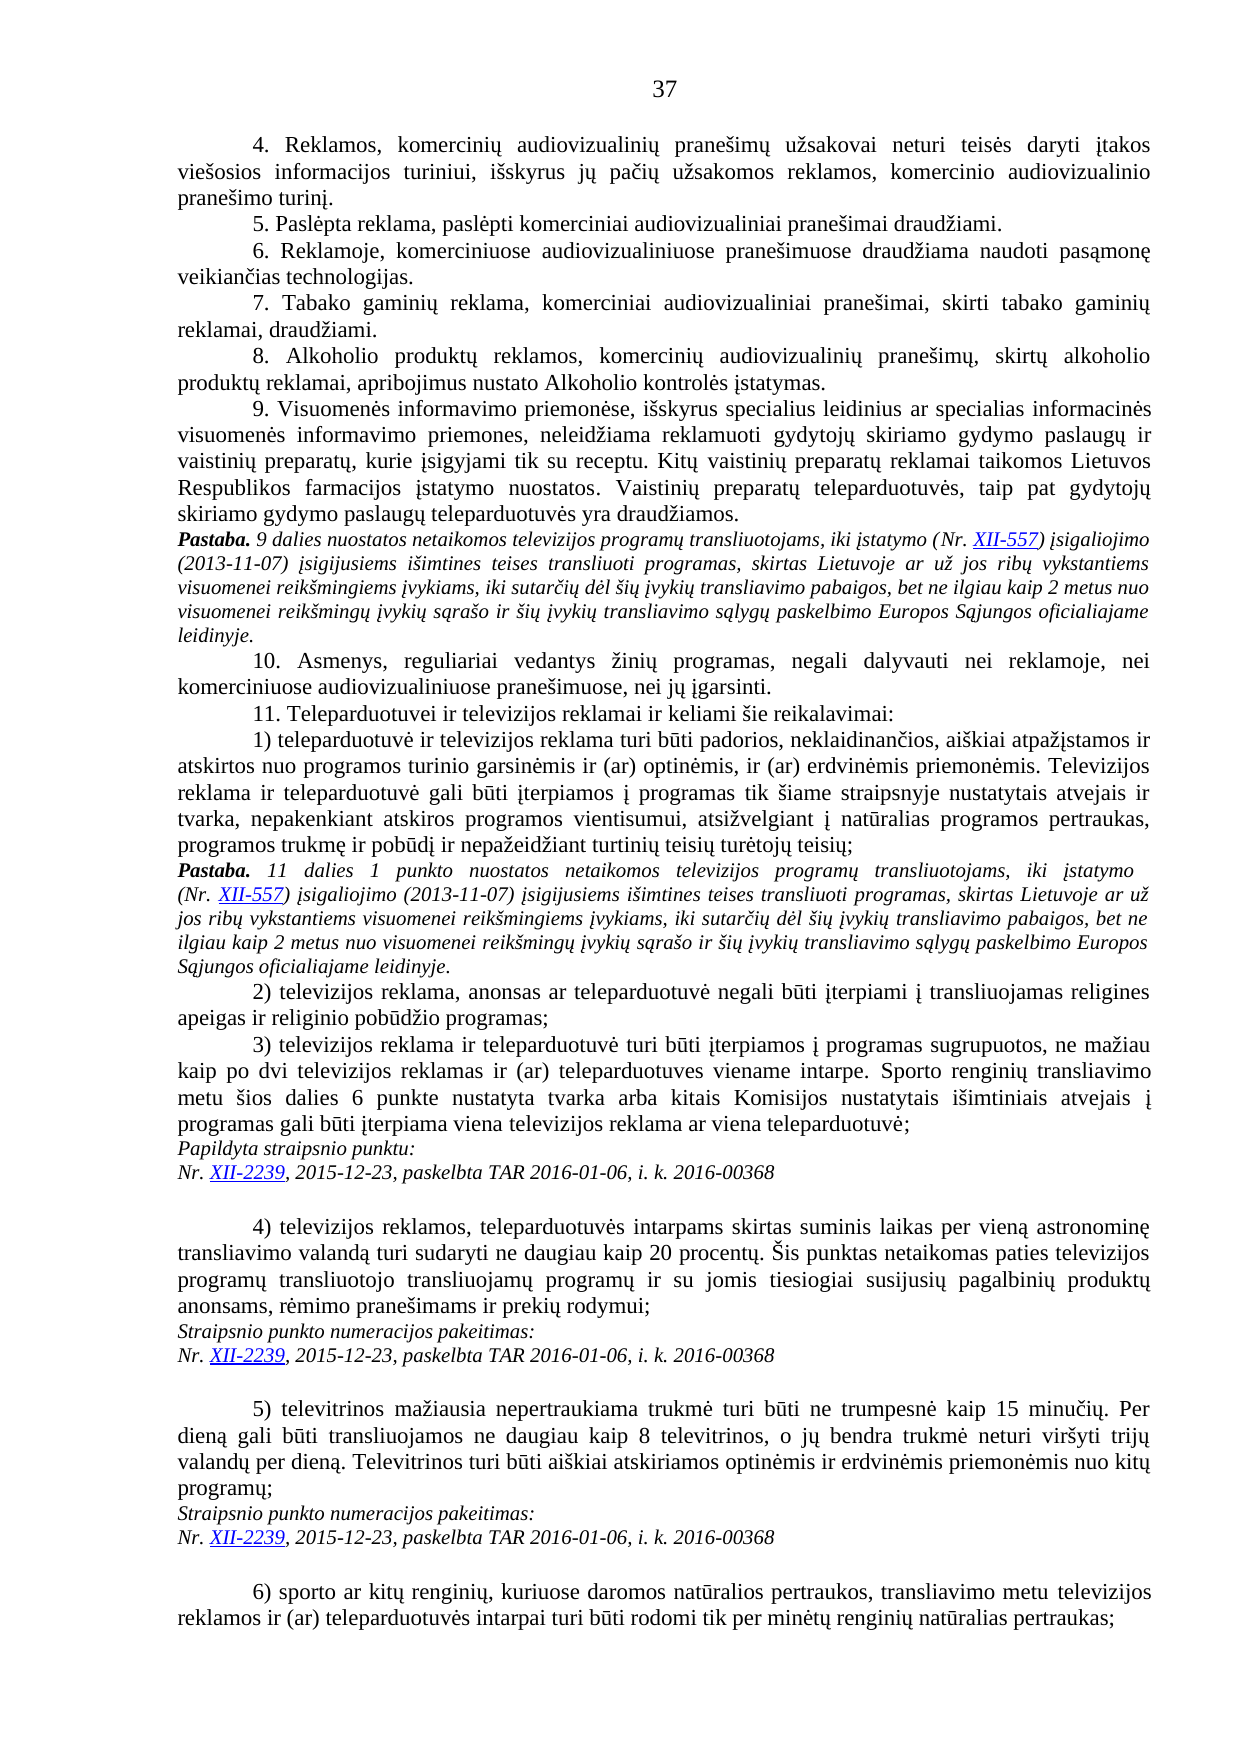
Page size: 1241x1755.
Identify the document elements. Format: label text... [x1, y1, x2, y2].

text Pastaba. 9 dalies nuostatos netaikomos televizijos programų transliuotojams, iki įstatymo (Nr. XII-557) įsigaliojimo (2013-11-07) įsigijusiems išimtines teises transliuoti programas, skirtas Lietuvoje ar už jos ribų vykstantiems visuomenei reikšmingiems įvykiams, iki sutarčių dėl šių įvykių transliavimo pabaigos, bet ne ilgiau kaip 2 metus nuo visuomenei reikšmingų įvykių sąrašo ir šių įvykių transliavimo sąlygų paskelbimo Europos Sąjungos oficialiajame leidinyje. [177, 527, 1152, 647]
text Straipsnio punkto numeracijos pakeitimas: [177, 1318, 1152, 1343]
text 8. Alkoholio produktų reklamos, komercinių audiovizualinių pranešimų, skirtų alkoholio produktų reklamai, apribojimus nustato Alkoholio kontrolės įstatymas. [177, 342, 1152, 395]
text 4) televizijos reklamos, teleparduotuvės intarpams skirtas suminis laikas per vieną astronominę transliavimo valandą turi sudaryti ne daugiau kaip 20 procentų. Šis punktas netaikomas paties televizijos programų transliuotojo transliuojamų programų ir su jomis tiesiogiai susijusių pagalbinių produktų anonsams, rėmimo pranešimams ir prekių rodymui; [177, 1213, 1152, 1318]
text 7. Tabako gaminių reklama, komerciniai audiovizualiniai pranešimai, skirti tabako gaminių reklamai, draudžiami. [177, 289, 1152, 342]
text 6) sporto ar kitų renginių, kuriuose daromos natūralios pertraukos, transliavimo metu televizijos reklamos ir (ar) teleparduotuvės intarpai turi būti rodomi tik per minėtų renginių natūralias pertraukas; [177, 1578, 1152, 1630]
text 3) televizijos reklama ir teleparduotuvė turi būti įterpiamos į programas sugrupuotos, ne mažiau kaip po dvi televizijos reklamas ir (ar) teleparduotuves viename intarpe. Sporto renginių transliavimo metu šios dalies 6 punkte nustatyta tvarka arba kitais Komisijos nustatytais išimtiniais atvejais į programas gali būti įterpiama viena televizijos reklama ar viena teleparduotuvė; [177, 1031, 1152, 1136]
text 11. Teleparduotuvei ir televizijos reklamai ir keliami šie reikalavimai: [177, 700, 1152, 726]
text Nr. XII-2239, 2015-12-23, paskelbta TAR 2016-01-06, i. k. 2016-00368 [177, 1160, 1152, 1184]
text 10. Asmenys, reguliariai vedantys žinių programas, negali dalyvauti nei reklamoje, nei komerciniuose audiovizualiniuose pranešimuose, nei jų įgarsinti. [177, 647, 1152, 700]
text 9. Visuomenės informavimo priemonėse, išskyrus specialius leidinius ar specialias informacinės visuomenės informavimo priemones, neleidžiama reklamuoti gydytojų skiriamo gydymo paslaugų ir vaistinių preparatų, kurie įsigyjami tik su receptu. Kitų vaistinių preparatų reklamai taikomos Lietuvos Respublikos farmacijos įstatymo nuostatos. Vaistinių preparatų teleparduotuvės, taip pat gydytojų skiriamo gydymo paslaugų teleparduotuvės yra draudžiamos. [177, 395, 1152, 527]
text 1) teleparduotuvė ir televizijos reklama turi būti padorios, neklaidinančios, aiškiai atpažįstamos ir atskirtos nuo programos turinio garsinėmis ir (ar) optinėmis, ir (ar) erdvinėmis priemonėmis. Televizijos reklama ir teleparduotuvė gali būti įterpiamos į programas tik šiame straipsnyje nustatytais atvejais ir tvarka, nepakenkiant atskiros programos vientisumui, atsižvelgiant į natūralias programos pertraukas, programos trukmę ir pobūdį ir nepažeidžiant turtinių teisių turėtojų teisių; [177, 726, 1152, 858]
text 4. Reklamos, komercinių audiovizualinių pranešimų užsakovai neturi teisės daryti įtakos viešosios informacijos turiniui, išskyrus jų pačių užsakomos reklamos, komercinio audiovizualinio pranešimo turinį. [177, 131, 1152, 210]
text 2) televizijos reklama, anonsas ar teleparduotuvė negali būti įterpiami į transliuojamas religines apeigas ir religinio pobūdžio programas; [177, 978, 1152, 1031]
text Nr. XII-2239, 2015-12-23, paskelbta TAR 2016-01-06, i. k. 2016-00368 [177, 1343, 1152, 1367]
text Straipsnio punkto numeracijos pakeitimas: [177, 1501, 1152, 1525]
text Papildyta straipsnio punktu: [177, 1136, 1152, 1160]
text 5. Paslėpta reklama, paslėpti komerciniai audiovizualiniai pranešimai draudžiami. [177, 210, 1152, 237]
text Pastaba. 11 dalies 1 punkto nuostatos netaikomos televizijos programų transliuotojams, iki įstatymo (Nr. XII-557) įsigaliojimo (2013-11-07) įsigijusiems išimtines teises transliuoti programas, skirtas Lietuvoje ar už jos ribų vykstantiems visuomenei reikšmingiems įvykiams, iki sutarčių dėl šių įvykių transliavimo pabaigos, bet ne ilgiau kaip 2 metus nuo visuomenei reikšmingų įvykių sąrašo ir šių įvykių transliavimo sąlygų paskelbimo Europos Sąjungos oficialiajame leidinyje. [177, 858, 1152, 978]
text 5) televitrinos mažiausia nepertraukiama trukmė turi būti ne trumpesnė kaip 15 minučių. Per dieną gali būti transliuojamos ne daugiau kaip 8 televitrinos, o jų bendra trukmė neturi viršyti trijų valandų per dieną. Televitrinos turi būti aiškiai atskiriamos optinėmis ir erdvinėmis priemonėmis nuo kitų programų; [177, 1395, 1152, 1501]
text 6. Reklamoje, komerciniuose audiovizualiniuose pranešimuose draudžiama naudoti pasąmonę veikiančias technologijas. [177, 237, 1152, 289]
text Nr. XII-2239, 2015-12-23, paskelbta TAR 2016-01-06, i. k. 2016-00368 [177, 1525, 1152, 1549]
